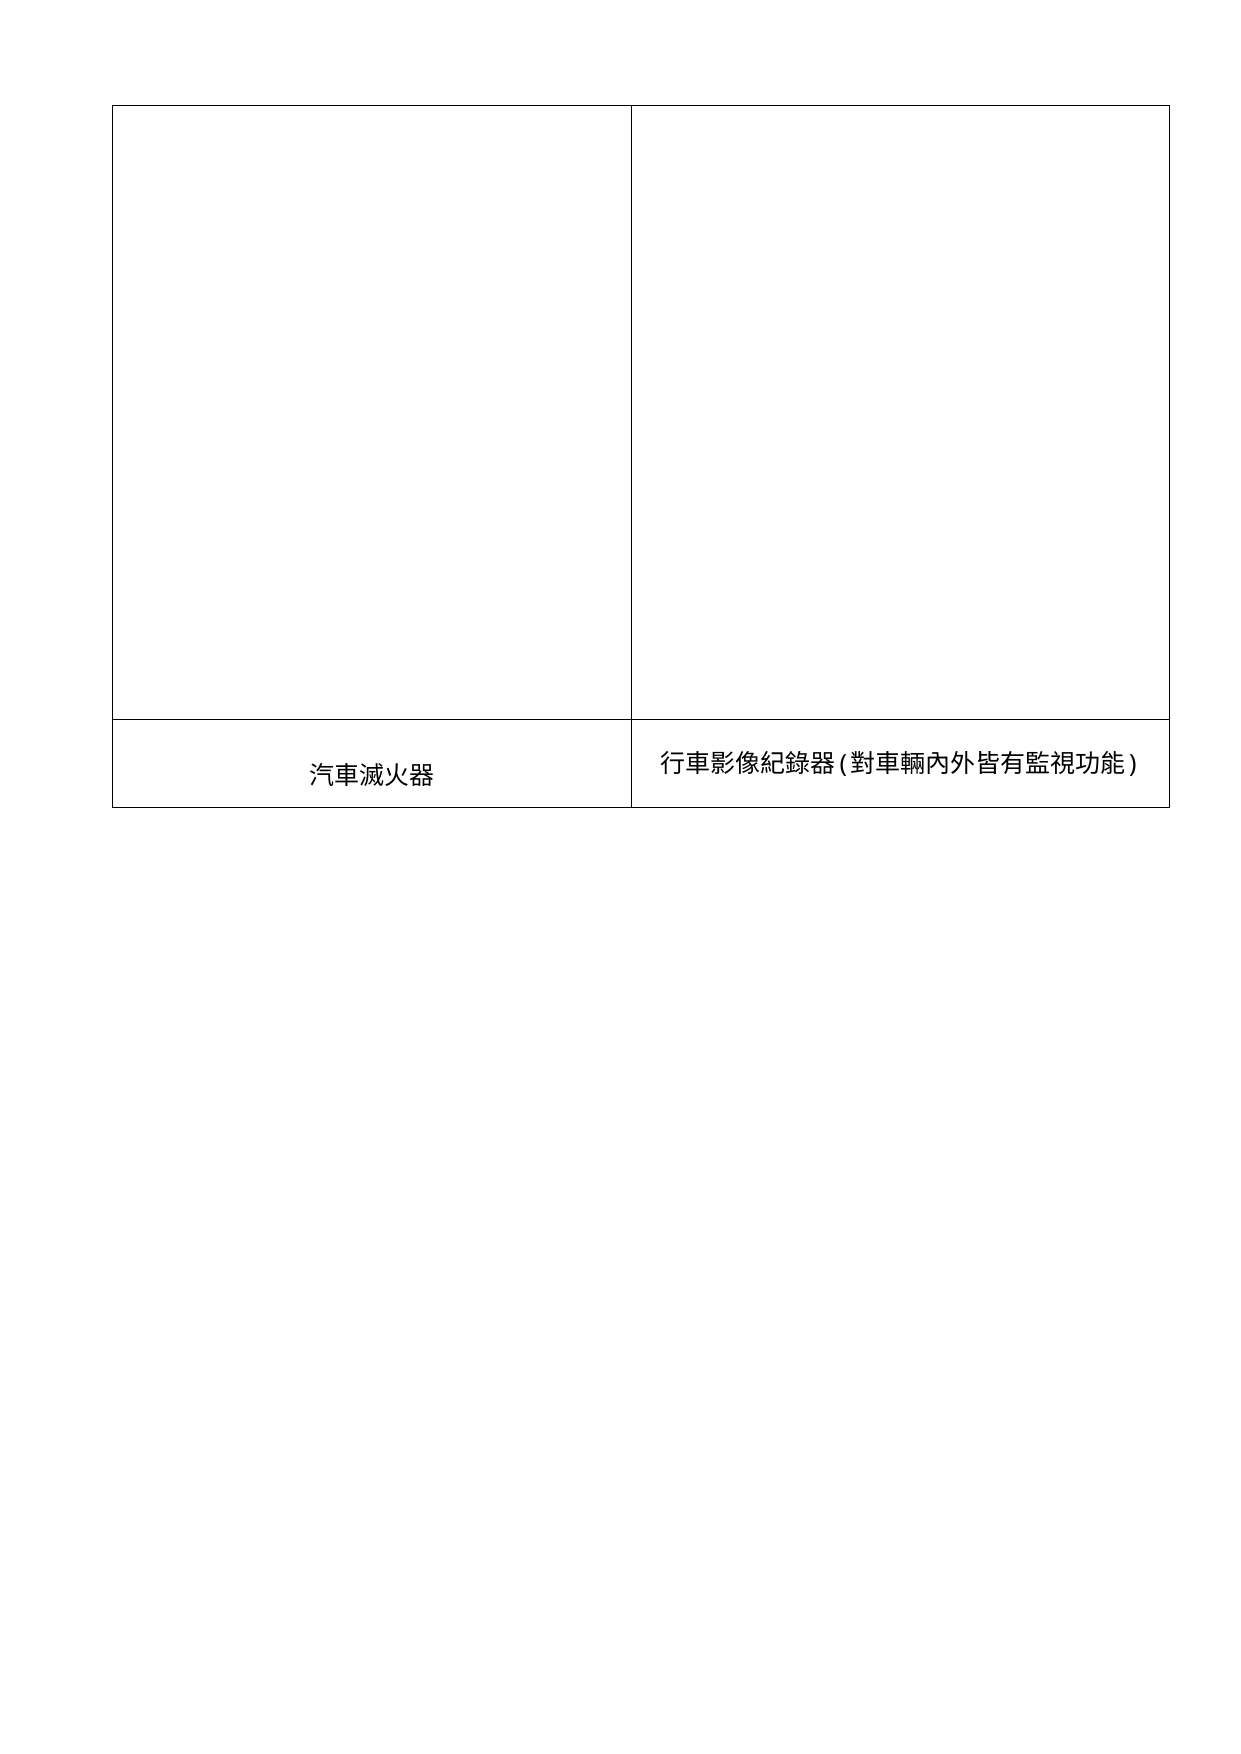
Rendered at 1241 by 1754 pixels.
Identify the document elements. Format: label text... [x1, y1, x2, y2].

table_cell 汽車滅火器 [113, 720, 631, 807]
table_cell [113, 106, 631, 718]
table_cell 行車影像紀錄器(對車輛內外皆有監視功能) [632, 720, 1169, 807]
table_cell [632, 106, 1169, 718]
